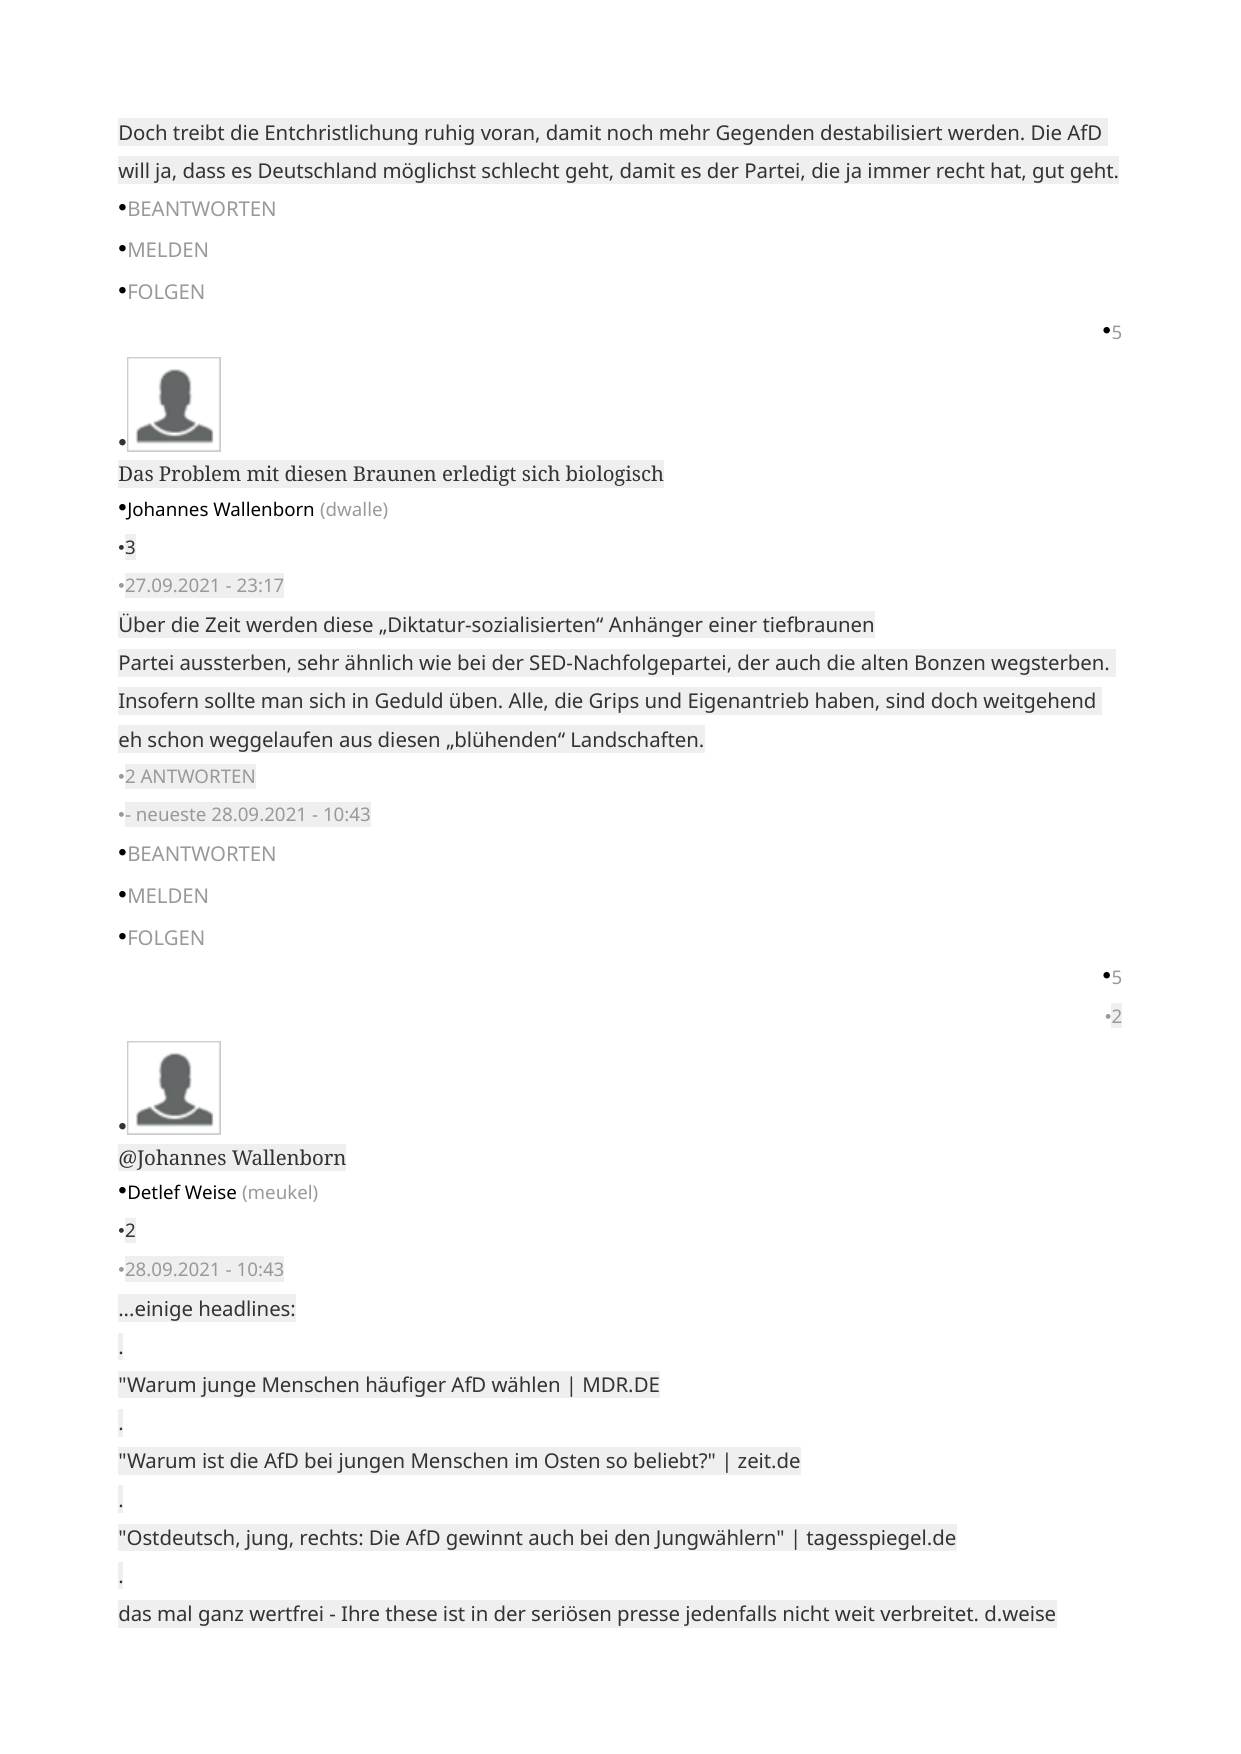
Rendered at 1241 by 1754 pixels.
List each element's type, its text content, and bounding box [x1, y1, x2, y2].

list Johannes Wallenborn (dwalle) [118, 496, 1122, 521]
list ...einige headlines: . "Warum junge Menschen häufiger AfD wählen | MDR.DE . "Warum ist die AfD bei jungen Menschen im Osten so beliebt?" | zeit.de . "Ostdeutsch, jung, rechts: Die AfD gewinnt auch bei den Jungwählern" | tagesspiegel.de . das mal ganz wertfrei - Ihre these ist in der seriösen presse jedenfalls nicht weit verbreitet. d.weise [118, 1294, 1122, 1628]
list 5 [118, 319, 1122, 345]
list 5 [118, 965, 1122, 990]
list 2 [118, 1003, 1122, 1028]
list BEANTWORTEN [118, 194, 1122, 222]
list @Johannes Wallenborn [118, 1144, 1122, 1171]
picture [127, 1041, 221, 1135]
list 2 [118, 1218, 1122, 1243]
list Doch treibt die Entchristlichung ruhig voran, damit noch mehr Gegenden destabilisiert werden. Die AfD will ja, dass es Deutschland möglichst schlecht geht, damit es der Partei, die ja immer recht hat, gut geht. [118, 118, 1122, 184]
list MELDEN [118, 882, 1122, 909]
list 28.09.2021 - 10:43 [118, 1256, 1122, 1282]
list FOLGEN [118, 278, 1122, 305]
list 2 ANTWORTEN [118, 763, 1122, 789]
list Das Problem mit diesen Braunen erledigt sich biologisch [118, 460, 1122, 488]
list FOLGEN [118, 923, 1122, 951]
list 27.09.2021 - 23:17 [118, 572, 1122, 598]
list MELDEN [118, 236, 1122, 264]
list BEANTWORTEN [118, 840, 1122, 868]
list Detlef Weise (meukel) [118, 1179, 1122, 1205]
picture [127, 357, 221, 452]
list - neueste 28.09.2021 - 10:43 [118, 802, 1122, 827]
list Über die Zeit werden diese „Diktatur-sozialisierten“ Anhänger einer tiefbraunen Partei aussterben, sehr ähnlich wie bei der SED-Nachfolgepartei, der auch die alten Bonzen wegsterben. Insofern sollte man sich in Geduld üben. Alle, die Grips und Eigenantrieb haben, sind doch weitgehend eh schon weggelaufen aus diesen „blühenden“ Landschaften. [118, 611, 1122, 753]
list 3 [118, 534, 1122, 560]
